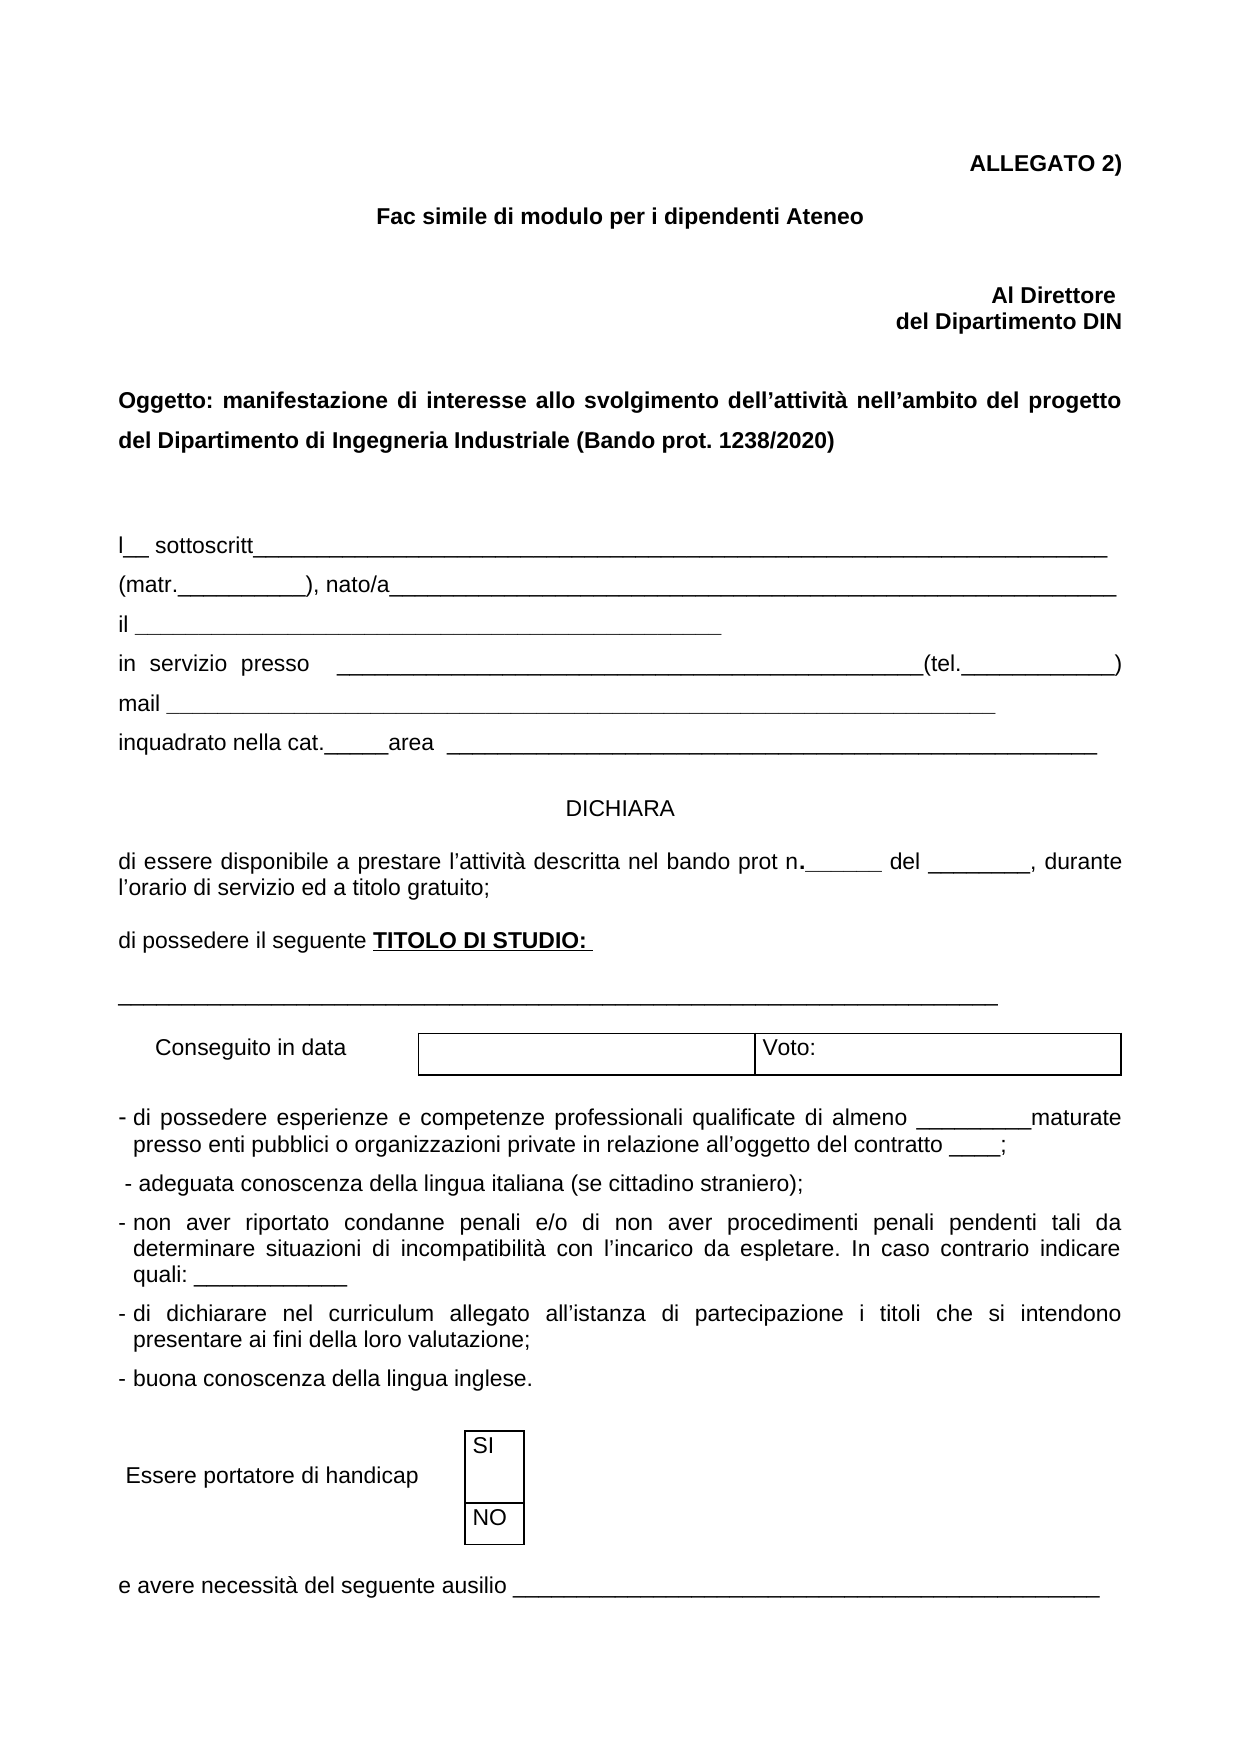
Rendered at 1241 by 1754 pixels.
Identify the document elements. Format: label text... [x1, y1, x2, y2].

text il ______________________________________________ [118, 611, 1122, 637]
text e avere necessità del seguente ausilio ______________________________________________ [118, 1572, 1122, 1598]
table_cell NO [466, 1504, 523, 1544]
list non aver riportato condanne penali e/o di non aver procedimenti penali pendenti tali da determinare situazioni di incompatibilità con l’incarico da espletare. In caso contrario indicare quali: ____________ [118, 1208, 1122, 1287]
table_cell [118, 1502, 464, 1544]
text in servizio presso ______________________________________________(tel.____________) mail _________________________________________________________________ [118, 650, 1122, 716]
text (matr.__________), nato/a_________________________________________________________ [118, 571, 1122, 598]
table_header Essere portatore di handicap [118, 1430, 464, 1502]
text inquadrato nella cat._____area ___________________________________________________ [118, 729, 1122, 756]
text di possedere il seguente TITOLO DI STUDIO: [118, 927, 1122, 953]
list di dichiarare nel curriculum allegato all’istanza di partecipazione i titoli che si intendono presentare ai fini della loro valutazione; [118, 1300, 1122, 1353]
table_header [419, 1034, 754, 1074]
table_header Voto: [756, 1034, 1120, 1074]
text di essere disponibile a prestare l’attività descritta nel bando prot n.______ del ________, durante l’orario di servizio ed a titolo gratuito; [118, 848, 1122, 901]
text Fac simile di modulo per i dipendenti Ateneo [118, 203, 1122, 229]
text _____________________________________________________________________ [118, 980, 1122, 1006]
list di possedere esperienze e competenze professionali qualificate di almeno _________maturate presso enti pubblici o organizzazioni private in relazione all’oggetto del contratto ____; [118, 1102, 1122, 1157]
text Al Direttore [118, 282, 1122, 308]
text DICHIARA [118, 795, 1122, 822]
text ALLEGATO 2) [118, 148, 1122, 176]
table_header SI [466, 1432, 523, 1502]
text - adeguata conoscenza della lingua italiana (se cittadino straniero); [118, 1169, 1122, 1196]
table_cell [525, 1502, 598, 1544]
table_header [525, 1430, 598, 1502]
table_header Conseguito in data [118, 1033, 418, 1074]
text l__ sottoscritt___________________________________________________________________ [118, 532, 1122, 558]
text Oggetto: manifestazione di interesse allo svolgimento dell’attività nell’ambito del progetto del Dipartimento di Ingegneria Industriale (Bando prot. 1238/2020) [118, 387, 1122, 453]
list buona conoscenza della lingua inglese. [118, 1365, 1122, 1392]
text del Dipartimento DIN [118, 308, 1122, 334]
